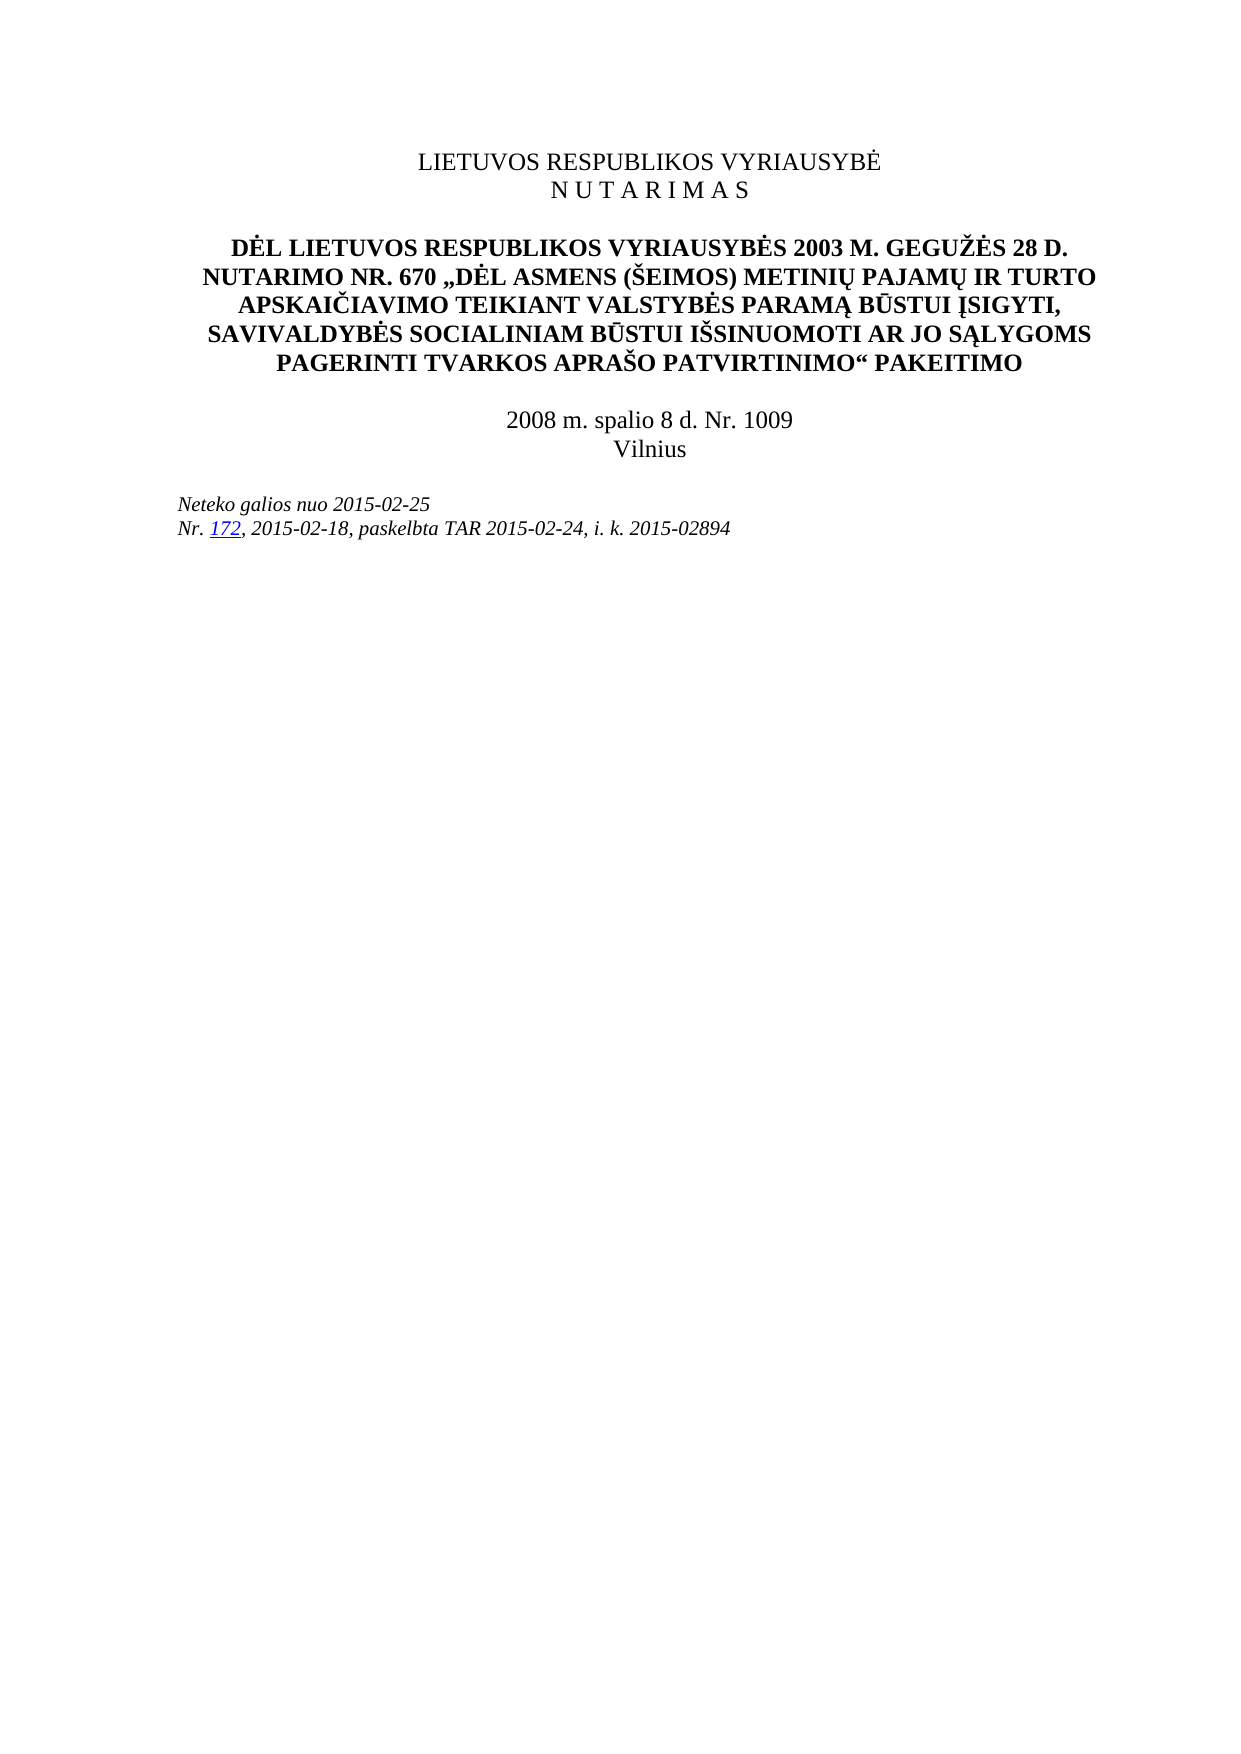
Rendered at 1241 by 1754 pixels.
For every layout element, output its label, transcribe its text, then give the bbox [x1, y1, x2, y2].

text Lietuvos Respublikos Vyriausybė [177, 147, 1122, 176]
text Neteko galios nuo 2015-02-25 [177, 492, 1122, 516]
text DĖL LIETUVOS RESPUBLIKOS VYRIAUSYBĖS 2003 M. GEGUŽĖS 28 D. NUTARIMO NR. 670 „DĖL ASMENS (ŠEIMOS) METINIŲ PAJAMŲ IR TURTO APSKAIČIAVIMO TEIKIANT VALSTYBĖS PARAMĄ BŪSTUI ĮSIGYTI, SAVIVALDYBĖS SOCIALINIAM BŪSTUI IŠSINUOMOTI AR JO SĄLYGOMS PAGERINTI TVARKOS APRAŠO PATVIRTINIMO“ PAKEITIMO [177, 233, 1122, 377]
text 2008 m. spalio 8 d. Nr. 1009 [177, 406, 1122, 434]
text NUTARIMAS [177, 176, 1122, 204]
text Nr. 172, 2015-02-18, paskelbta TAR 2015-02-24, i. k. 2015-02894 [177, 516, 1122, 540]
text Vilnius [177, 434, 1122, 463]
